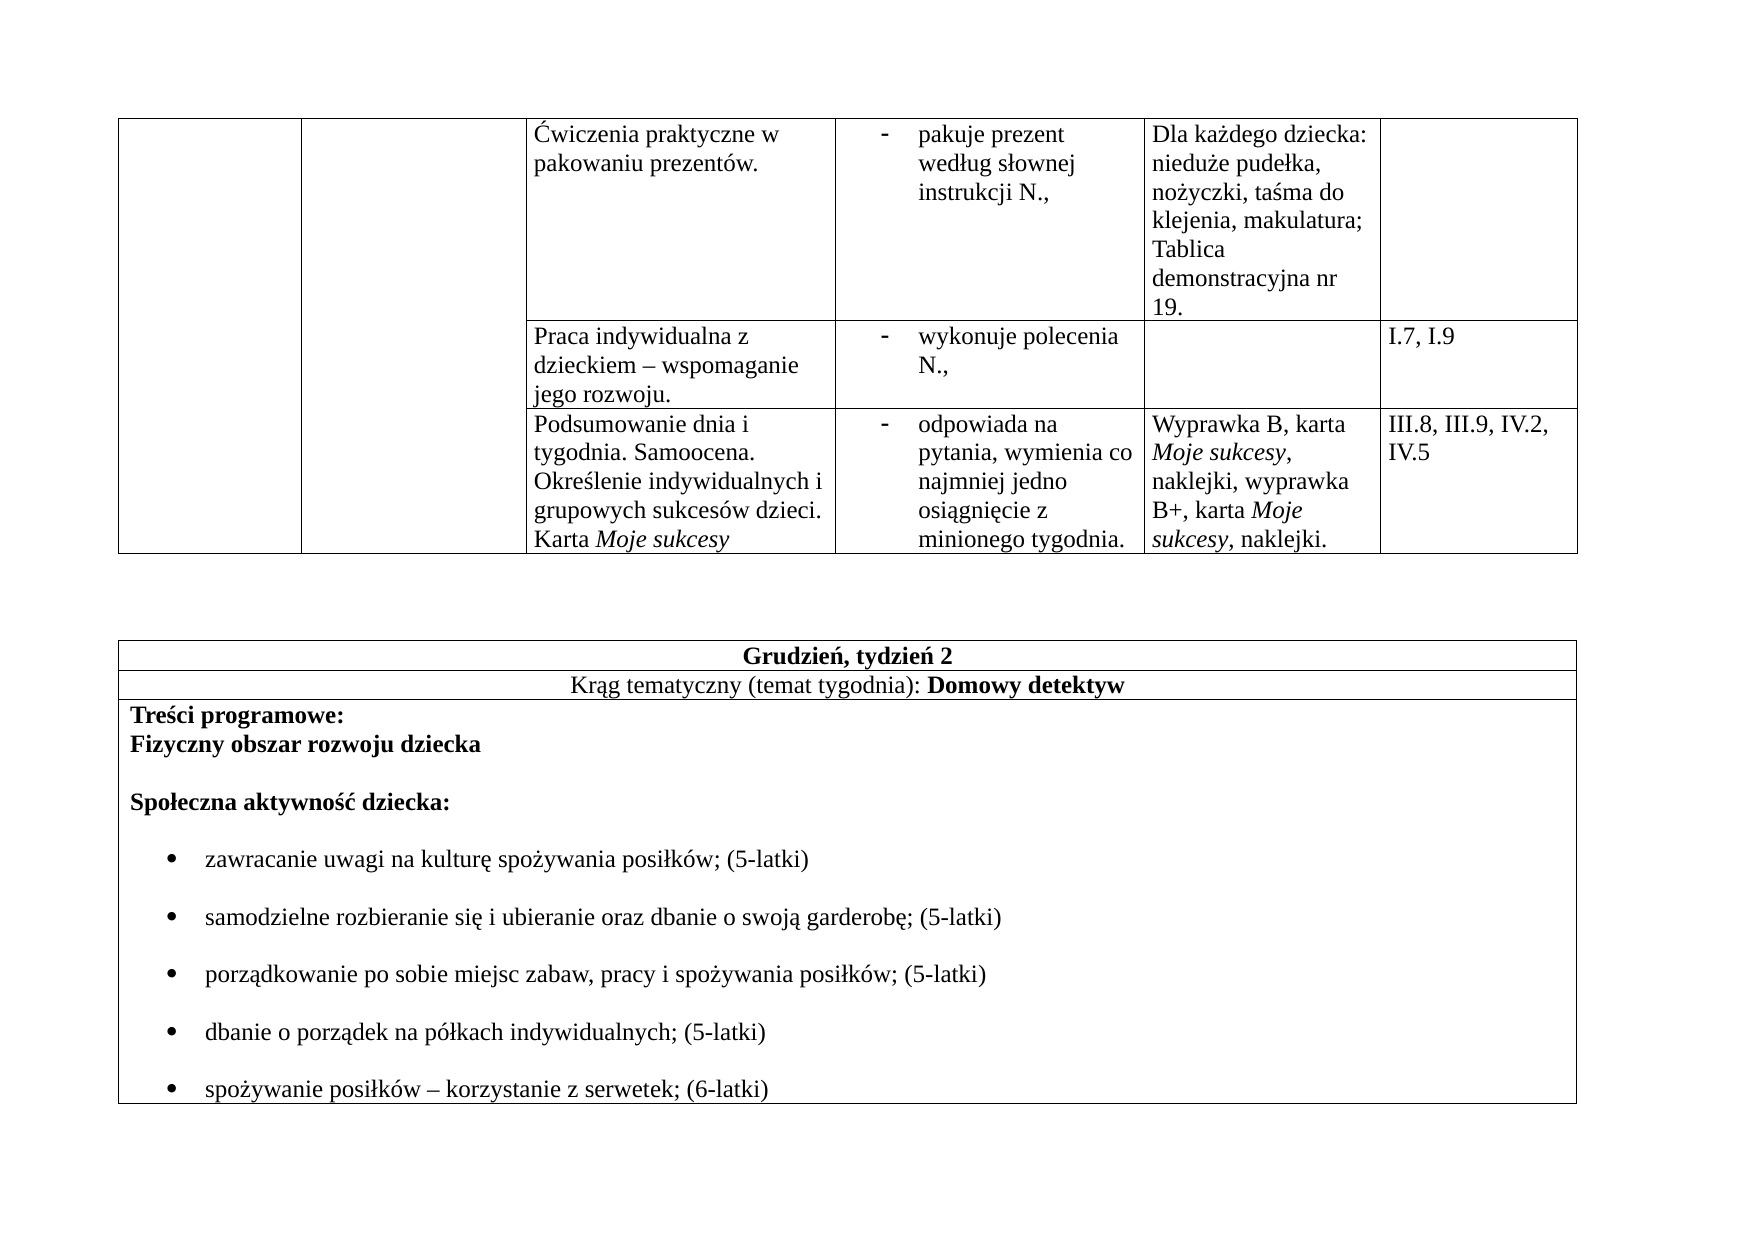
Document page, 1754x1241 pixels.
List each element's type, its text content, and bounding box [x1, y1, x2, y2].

table_cell odpowiada na pytania, wymienia co najmniej jedno osiągnięcie z minionego tygodnia. [836, 409, 1144, 552]
table_cell wykonuje polecenia N., [836, 321, 1144, 408]
table_cell Podsumowanie dnia i tygodnia. Samoocena. Określenie indywidualnych i grupowych sukcesów dzieci. Karta Moje sukcesy [527, 409, 835, 552]
table_cell Krąg tematyczny (temat tygodnia): Domowy detektyw [119, 671, 1576, 699]
table_cell Wyprawka B, karta Moje sukcesy, naklejki, wyprawka B+, karta Moje sukcesy, naklejki. [1145, 409, 1380, 552]
table_cell Treści programowe: Fizyczny obszar rozwoju dziecka Społeczna aktywność dziecka: zawracanie uwagi na kulturę spożywania posiłków; (5-latki) samodzielne rozbieranie się i ubieranie oraz dbanie o swoją garderobę; (5-latki) porządkowanie po sobie miejsc zabaw, pracy i spożywania posiłków; (5-latki) dbanie o porządek na półkach indywidualnych; (5-latki) spożywanie posiłków – korzystanie z serwetek; (6-latki) wiązanie obuwia; (6-latki) wykazywanie inicjatywy w dbałości o salę zajęć. (6-latki) Językowa aktywność dziecka: rozwijanie sprawności całego ciała (w toku wykonywania czynności samoobsługowych, zabaw ruchowych i ćwiczeń gimnastycznych); (5-latki) wykonywanie czynności wymagających zaangażowania mięśni dłoni, np.: lepienie z plasteliny, zgniatanie i zaginanie papieru, wycinanie, wydzieranie; (5-latki) rozwijanie koordynacji wzrokowo-ruchowej, np.: powtarzanie ruchów innej osoby w czasie zabawy; (5-latki) wykonywanie czynności z dużym i małym napięciem mięśniowym w toku zabaw ruchowych i ćwiczeń plastycznych; (5-latki) odwzorowywanie elementów (przerysowywanie, rysowanie według wzoru, kalkowanie); (5-latki) określanie kierunku pisania (rysownia) – od lewej strony linii do prawej i od góry kartki do dołu; (6-latki) rozwijanie koordynacji ruchowej (głownie skoordynowanej współpracy ruchów ramienia, przedramienia, nadgarstka i palców); (6-latki) rozwijanie koordynacji ruchowo-słuchowo-wzrokowej; (6-latki) gospodarowanie przestrzenią kartki (wykonywanie prac plastycznych na papierze o różnych formatach – z tendencją do przechodzenia do małych, zamkniętych powierzchni); (6-latki) nabywanie płynności ruchów rąk (np. w toku swobodnych ruchów tanecznych, gimnastycznych ćwiczeń ramion, zadań plastycznych wymagających zamalowania dużych przestrzeni kartki); (6-latki) nabywanie precyzji wykonywania ruchów dłońmi (np. ubieranie lalek, zapinanie guzików, wiązanie sznurowadeł, dekorowanie kartki). (6-latki) Artystyczna aktywność dziecka: uczestniczenie w zabawach rytmicznych, ruchowych, pląsach przy muzyce; (5-latki) uczestniczenie w zabawach konstrukcyjno-technicznych wykorzystujących doświadczenia zbierane podczas poznawania środowiska technicznego, np. składanie zabawek z oddzielnych części, budowanie różnych konstrukcji z klocków, przezywanie radości z pozytywnych efektów swoich działań; (5-latki) improwizowanie ruchowe do dowolniej muzyki; (6-latki) samodzielne używanie wybranych narzędzi, przyborów, wybieranie materiałów, organizowanie sobie stanowiska pracy i porządkowanie go po zakończonej pracy. (6-latki) Ruchowa i zdrowotna aktywność dziecka: nazywanie części ciała; (5-latki) utrwalanie orientacji w schemacie własnego ciała i ciała drugiej osoby (np. w kontekście kształtowania prawidłowej postawy); (5-latki) uczestniczenie w zabawach ruchowych: kształtujących postawę, orientacyjno-porządkowych, bieżnych, z elementami skoku, podskoku, z elementami toczenia, z elementami rzutu, chwytu, równoważnych, organizowanych metodą opowieści ruchowych, ze śpiewem; (5-latki) uczestniczenie w zabawach organizowanych w terenie (w ogrodzie przedszkolnym, w parku, na boisku) w różnych porach roku (na śniegu, w wodzie); (5-latki) uczestniczenie w ćwiczeniach gimnastycznych; (5-latki) wykorzystywanie w zabawach i ćwiczeniach niekonwencjonalnych przyborów, np. plastikowych butelek, gumy pasmanteryjnej, gazet, sznurków, pudełek; (5-latki) ubieranie się odpowiednio do warunków atmosferycznych występujących w danej porze roku (zapobieganie przegrzaniu i zmarznięciu); (5-latki) przebywanie na świeżym powietrzu; uczestniczenie w spacerach, zabawach i ćwiczeniach ruchowych; (5-latki) dbanie o higienę poprzez codzienne mycie całego ciała, mycie zębów po posiłkach, samodzielne korzystanie z toalety, mycie rak, zwłaszcza po pobycie w toalecie i po zabawie na świeżym powietrzu, utrzymywanie czystości odzieży, obuwia; zwracanie uwagi na estetyczny wygląd, samodzielne ubieranie się i rozbieranie, dbanie o rzeczy osobiste, codzienne zmienianie bielizny, nieużywanie cudzych grzebieni, szczotek, ręczników, zachowywanie porządku w miejscu zabawy, pracy, nauki; (5-latki) sygnalizowanie nauczycielowi złego samopoczucia; (5-latki) wyrabianie nawyków zdrowotnych, np. samodzielnego ubierania się, poprawnego korzystania z toalety, właściwego zachowania się przy stole, przestrzegania zasad bezpieczeństwa w toku zabaw ruchowych i innych; (5-latki) aktywne uczestniczenie w zabawach na świeżym powietrzu; (5-latki) przeplatanie aktywności ruchowej z odpoczynkiem; (5latki) bezpieczne posługiwanie się nożyczkami; (5-latki) wybieranie bezpiecznego miejsca do zabaw; (5-latki) bezpieczne korzystanie ze sprzętu sportowego, urządzeń znajdujących się na placu zabaw; (5-latki) informowanie nauczyciela o wszystkich sytuacjach budzących wątpliwości i obawy; (5-latki) naśladowanie ruchów wykonywanych przez nauczyciela, odtwarzanie ruchem całego ciała lub samych rąk sposobów poruszania się zwierząt itp.; (5-latki) zacieśnianie kontaktów interpersonalnych z grupą poprzez wspólne organizowanie zabaw ruchowych; (6-latki) odpowiednie dobieranie miejsc zabaw przy stoliku, biurku (miejsce dobrze oświetlone, krzesło dopasowane do wzrostu dziecka); (6-latki) bezpieczne posługiwanie się przyborami, np. igłą, nożyczkami, młotkiem; (6-latki) sygnalizowanie potrzeby pomocy w sytuacjach zagrożenia, zwracanie się do osób, które mogą tej pomocy udzielić. (6-latki) Emocjonalny obszar rozwoju dziecka Społeczna aktywność dziecka: wyrażanie i nazywanie różnych emocji podczas zabaw; (5-latki) określanie sytuacji wywołujących różne emocje, np.: radość, złość, smutek, strach; (5-latki) radzenie sobie z emocjami poprzez udział w zabawach , rozmowach, słuchaniu wybranych utworów literackich; (5-latki) zapraszanie innych dzieci do wspólnej zabawy; (5-latki) szanowanie wytworów pracy innych oraz ich własności; (5-latki) dzielenie się wrażeniami, spostrzeżeniami z obserwacji danego zdarzenia, danej sytuacji; (5-latki) zwracanie się o pomoc w trudnych sytuacjach; (5-latki) dostrzeganie, że rośliny i zwierzęta mają swoje potrzeby; dbanie o nie (np. dokarmianie ptaków zimą); (5-latki) szanowanie odmowy uczestnictwa w niechcianych sytuacjach; (6-latki) otaczanie troską roślin i zwierząt; (6-latki) czerpanie radości i satysfakcji z przebywania na lonie natury; (6-latki) czynny udział w dekorowaniu sali; (6-latki) podejmowanie prób samodzielnego rozwiązywania problemu. (6-latki) Społeczny obszar rozwoju dziecka Społeczna aktywność dziecka: prezentowanie swoich wyrobów, dokonanie samooceny ich wykonania; (5-latki) uczestniczenie w sytuacjach stwarzających możliwość wyboru, przewidywanie skutków zachowań, zwracanie uwagi na konsekwencje wynikające z danego wyboru; (5-latki) przestrzeganie wspólnie ustalonych umów i zasad regulujących współżycie w grupie; (5-latki) dostrzeganie potrzeb innych, szanowanie ich; (5-latki) cieszenie się z sukcesów drugiej osoby; (5-latki) pomaganie kolegom w sytuacjach wywołujących smutek; (5-latki) szanowanie wytworów pracy innych oraz ich własności; (5-latki) współdziałanie podczas zabaw, gier, tańców integracyjnych; (5-latki) unikanie zachować agresywnych, powstrzymywanie ich, dążenie do kompromisu; (5-latki) uczestniczenie we wspólnych zabawach, np.: ruchowych, prowadzonych metodą Rudolfa Labana, Weroniki Sherborne, wspólne wykonywanie prac plastycznych; (5-latki) dzielenie się wrażeniami, spostrzeżeniami z obserwacji danego zdarzenia, danej sytuacji; (5-latki) odpowiadanie na zadane pytania, formułowanie własnych pytań; (5-latki) wykazywanie się inicjatywą w sytuacjach nowych, nieznanych; (6-latki) samodzielne wykonywanie różnych czynności rozwijających poczucie odpowiedzialności za powierzone zadanie; (6-latki) wykorzystywanie sytuacji dnia codziennego do nabywania umiejętności samooceny; (6-latki) wyjaśnianie wieloznaczności słowa dom, (6-latki) szanowanie odmowy uczestnictwa w niechcianych sytuacjach; (6-latki) czynne uczestniczenie w ustalaniu reguł i zasad współżycia w grupie. (6-latki) Poznawczy obszar rozwoju dziecka Społeczna aktywność dziecka: określanie tego, co dziecko robi dobrze: (5-latki) podejmowanie prób posługiwania się przyborami i narzędziami zgodnie z ich przeznaczeniem; (5-latki) opowiadanie o sobie w grupie rówieśniczej; (5-latki) oglądanie zdjęć, ilustracji, słuchanie wierszy, opowiadań – odwoływanie się do własnych obserwacji w celu zwróceni uwagi na piękno naszego kraju; (5-latki) podejmowanie prób posługiwania się przyborami i narzędziami zgodnie z ich przeznaczeniem oraz w sposób twórczy i niekonwencjonalny. (6-latki) Językowa aktywność dziecka: uczestniczenie w zabawach polegających na odtwarzaniu dźwięków, np. w zabawie w echo melodyczne, wokalne; (5-latki) aktywne słuchanie rozmówcy; (5-latki) wyklaskiwanie rytmicznych fragmentów piosenek; (5-latki) wyrażanie swoich myśli, potrzeb, przeżyć w rozmowach z rówieśnikami w codziennych sytuacjach; (5-latki) swobodne rozmowy na tematy bliskie dzieciom w kontaktach grupowych; (5-latki) przekazywanie swoich odczuć, intencji w sposób werbalny i niewerbalny; (5-latki) stosowanie w wypowiedziach właściwych form fleksyjnych wszystkich odmiennych części mowy: czasownika, rzeczownika, zaimka, przymiotnika, liczebnika; (5-latki) wypowiadanie się złożonymi zdaniami, stosowanie kilkuzdaniowej wypowiedzi; (5-latki) odpowiadanie na pytania, poprawne formułowanie pytań; (5-latki) obserwowanie otoczenia, wymienianie jego elementów, porównywanie ich z tym, co się znajduje dalej; (5-latki) wymawianie samogłosek, a potem wymawianie za nauczycielem spółgłosek; (5-latki) słuchanie zdań, wyodrębnianie w nich słów; liczenie słów w zdaniach; układanie zdań z określonej liczby słów; określanie kolejnych słów w zdaniu; (5-latki) układanie rymów do podanych słów; (5-latki) wyodrębnianie w słowach sylab, określanie ich kolejności; dzielenie słów na sylaby; liczenie sylab w słowach; tworzenie słów rozpoczynających się, kończących się dana sylabą; (5-latki) umiejętne odczytywanie często stosowanych oznaczeń i symboli; (5-latki) zwracanie uwagi na fakt, że czytanie obok mówienia i pisania jest jedną z form komunikowania się ludzi; (5-latki) rozpoznawanie liter drukowanych – małych i wielkich (5-latki) całościowe rozpoznawanie napisów umieszczonych w sali zajęć – nazw znajdujących się tam zabawek, kącików zainteresowań, roślin (sukcesywne ich wymienianie); (5-latki) wykonywanie ćwiczeń rozwijających orientacje przestrzenną (przygotowanie do czytania od lewej strony do prawej); (5-latki) rozumienie wybranych znaków umownych; (5-latki) sprawne posługiwanie się mową w różnych sytuacjach; (6-latki) układanie historyjek obrazkowych, opowiadanie ich, dopowiadanie ich zakończeń; (6-latki) mówienie z właściwą dla siebie intonacją; (6-latki) używanie spójników w celu uzyskania dłuższych wypowiedzi; (6-latki) prawidłowe stosowanie przyimków; (6-latki) posługiwanie się poprawną mową; (6-latki) poprawne wypowiadanie się w czasach przyszłym i przeszłym; (6-latki) stosowanie słów przeciwstawnych, zdrobnień, zgrubień; (6-latki) formułowanie dłuższych wypowiedzi na ważne tematy, samodzielne werbalizowanie własnych potrzeb i decyzji; (6-latki) formułowanie dłuższych wypowiedzi na dowolny temat; (6-latki) poznawanie zapisu swojego imienia i zapisu imion kolegów i koleżanek z grupy rozpoznawanie ich, układanie liter według wzoru; (6-latki) wyodrębnianie zdań w wypowiedziach, liczenie ich, układanie wypowiedzi, np. na temat obrazka, składającej się z określonej liczby zdań; (6-latki) wyodrębnianie w słowach głosek: w wygłosie, nagłosie, śródgłosie (6-latki) liczenie głosek w słowach; układanie słów rozpoczynających się, kończących się daną głoską: (6-latki) rozumienie różnic pomiędzy samogłoską i spółgłoską (6-latki) czytanie całościowe wyrazów, równoważników zdań; (6-latki) rozpoznawanie liter pisanych. (6-latki) Artystyczna aktywność dziecka: wspólne planowanie i przygotowywanie uroczystości na terenie przedszkola i poza nim; (5-latki) słuchanie piosenek w wykonaniu nauczyciela oraz nagrań; (5-latki) nauka piosenek fragmentami, metodą ze słuchu; (5-latki) śpiewanie piosenek – zbiorowe i indywidualne; (5-latki) wykorzystanie naturalnych efektów perkusyjnych (klaskania, tupania, stukania…) do akompaniamentu podczas słuchania lub śpiewania piosenek; (5-latki) poznawanie wyglądu instrumentów perkusyjnych: kołatki, grzechotki, bębenka, trójkąta, talerzy, drewienek i sposobu gry na nich; (5-latki) wykonywanie akompaniamentu do piosenek na instrumentach perkusyjnych oraz innych przedmiotach – indywidualnie lub grupowo (tworzenie orkiestry); (5-latki) wykonywanie prostych, jedno-, dwutaktowych tematów rytmicznych na instrumentach perkusyjnych; (5-latki) uczestniczenie w zabawach rytmicznych, ruchowych, pląsach przy muzyce; (5-latki) reagowanie na zmiany tempa i dynamiki utworu; (5-latki) estetyczne, rytmiczne poruszanie się przy muzyce; (5-latki) improwizowanie piosenki ruchem; (5-latki) dostrzeganie zmian w wysokości dźwięków; (5-latki) tworzenie galerii prac plastycznych dzieci, związanych, np. z porami roku; (5-latki) tworzenie różnych przestrzennych kompozycji z wykorzystaniem palców, dłoni, całego ciała; (5-latki) rysowanie, malowanie farbami plakatowymi, akwarelami z użyciem palców lub pędzli, na różnym podłożu; wycinanie, wydzieranie z różnych materiałów, obrysowywanie szablonów, lepienie z gliny, plasteliny, masy solnej i papierowej, modeliny, naklejanie, ugniatanie itd.; (5-latki) wykorzystywanie w pracach plastycznych materiałów odpadowych, np.: plastikowych butelek, gazet, pudełek, folii aluminiowej itp. oraz tworzywa przyrodniczego; (5-latki) odczuwanie radości z tworzenia, działania plastycznego; (5-latki) słuchanie, czytanych przez nauczyciela lub lektora, fragmentów literatury z odpowiednią intonacją i odpowiednim natężeniem głosu; zwracanie uwagi na piękno języka polskiego (5-latki) poznawanie urządzeń gospodarstwa domowego; (5-latki) wyrażanie swoich przeżyć wewnętrznych, uczuć poprzez różne formy ekspresji: słowną, ruchową, plastyczną, muzyczną; (5-latki) samodzielne śpiewanie piosenek z akompaniamentem muzycznym; (6-latki) wykonywanie instrumentów perkusyjnych z różnych materiałów; (6-latki) improwizowanie ruchowe dowolnej muzyki (6-latki) wyczuwanie akcentu metrycznego w taktach dwu-, trzy- i czteromiarowych; (6-latki) wykonywanie ćwiczeń dykcyjnych ćwiczących wyrazistość, intonację wypowiedzi; (6-latki) samodzielne używanie wybranych narzędzi, przyborów, wybieranie materiałów, organizowanie sobie stanowisk pracy; (6-latki) uczestniczenie w zabawach konstrukcyjno-technicznych, wykorzystujących doświadczenia zbierane podczas poznawania środowiska technicznego, np. składanie zabawek z oddzielnych części, budowanie różnych konstrukcji z klocków; przeżywanie radości z pozytywnych efektów swoich działań; (6-latki) poznawanie zasad działania wybranych urządzeń, np. odkurzacza, miksera, ekspresu, i zasad bezpiecznego korzystania z nich. (6-latki) Aktywność poznawcza: uczestniczenie w zabawach rozwijających: aktywność badawczą, umiejętność rozwiązywania problemów, myślenie, wyobrażenia, umiejętność klasyfikowania, uogólniania, rozumowania przyczynowo-skutkowego, poznawania samego siebie; (5-latki) uczestniczenie w zabawach organizowanych przez nauczyciela, dających dziecku satysfakcje i radość; (5-latki) wykorzystywanie w zabawach (także w sposób niekonwencjonalny) różnych zabawek, przedmiotów, znaków i symboli; (5-latki) rozpoznawanie przedmiotów, roślin, zwierząt za pomocą zmysłów: dotyku, smaku, węchu, wzroku, słuchu; (5-latki) dbanie o higienę zmysłów, np. unikanie hałasu, krzyku; (5-latki) mówienie z pamięci wierszy, rymowanek, piosenek w połączeniu z ruchem, obrazem, dźwiękiem; (5-latki) nauka na pamięć wierszy i piosenek treściowo bliskich dzieciom oraz sytuacjom, z jakimi się spotykają; (5-latki) uczestniczenie w zabawach, ćwiczeniach, pracach plastycznych, rozmowach, słuchaniu wierszy, opowiadań sprzyjających koncentracji uwagi; (5-latki) uczestniczenie w różnego rodzaju zabawach twórczych (tematycznych, konstrukcyjnych, ruchowych, z elementem pantomimy itd.): (5-latki) rozwijanie myślenia logicznego poprzez: określanie kolejności zdarzeń w różnych naturalnych sytuacjach, historyjkach; (5-latki) słuchanie rymowanek, wierszy, opisujących nierealne miejsca, postacie, zdarzenia; (5-latki) nazywanie i wskazywanie części ciała występujących podwójnie, parami – oczu, uszu, nóg; (5-latki) poruszanie się pod dyktando nauczyciela; (5-latki) wykonywanie ćwiczeń w parach; (5-latki) budowanie danego szeregu według wzrastającej lub malejącej liczby elementów, wielkości, natężenia barwy; (5-latki) łączenie przedmiotów w grupy na podstawie cechy percepcyjnej, np. barwy, wielkości, kształtu, a następnie cech funkcjonalnych; (5-latki) rozróżnianie błędnego liczenia od poprawnego; (5-latki) poznawanie charakterystycznych oznak zimy: krótkie dni, niska temperatura dokarmianie i dopajanie zwierząt w trudnych, zimowych warunkach; (5-latki) pomaganie zwierzętom, np. dokarmianie zwierząt w schronisku, ptaków zimą; (5-latki) rozwijanie wyobraźni przestrzennej (np. poprzez zastosowanie przestrzennych technik plastycznych, takich jak: konstruowanie, modelowanie itp., oraz pozostawianie swobody w zagospodarowaniu przestrzeni kartki w toku rysowania); (5-latki) nabywanie wrażliwości dotykowej (poprzez kontakt z różnym materiałem przeznaczonym do działalności plastyczno-konstrukcyjnej, np. sznurkiem, watą, folia aluminiową, papierem ściernym, styropianem); (5-latki) wyszukiwanie takich samych przedmiotów, obrazów, symboli graficznych; (5-latki) segregowanie danych symboli graficznych według przyjętego kryterium; (5-latki) inicjowanie różnego rodzaju zabaw z wykorzystaniem pomysłów dzieci; (6-latki) orientowanie się na kartce papieru, wskazywanie, np. prawego górnego rogu, lewego górnego rogu kartki itd.; (6-latki) rozwijanie myślenia logicznego poprzez: analizowanie, syntezowanie, porównywanie, klasyfikowanie; układanie historyjek obrazkowych, opowiadanie ich z podaniem przyczyny i skutku danych zdarzeń; słuchanie zdań prawdziwych i fałszywych, ocenianie ich wartości logicznej (np. poprzez wykonywanie określonych ruchów); (6-latki) liczenie od dowolnego miejsca, wspak, dwójkami, piątkami; (6-latki) posługiwanie się liczbami w aspektach kardynalnym i porządkowym; (6-latki) rozpoznawanie cyfr i liczby 10; (6-latki) nabywanie umiejętności kreślenia w ograniczonej przestrzeni, w układzie szeregowym, linii będących elementami liter (linii prostych, pionowych, poziomych i ukośnych, falistych, zaokrąglonych, pętli, kół, owali); (6-latki) rysowanie literopodobnych szlaczków na dużych płaszczyznach i w liniaturze; (6-latki) nazywanie źródeł dźwięków. (6-latki) Program wychowania przedszkolnego, Grupa MAC S.A. 2020 (s. 41–45, 46–48, 50, 52–54, 56, 57, 59–60, 61–62, 65, 66–67, 68, 71–72, 78). [119, 700, 1576, 1103]
table_cell Dla każdego dziecka: nieduże pudełka, nożyczki, taśma do klejenia, makulatura; Tablica demonstracyjna nr 19. [1145, 119, 1380, 320]
table_cell [1381, 119, 1577, 320]
table_cell I.7, I.9 [1381, 321, 1577, 408]
table_header Grudzień, tydzień 2 [119, 641, 1576, 669]
table_cell III.8, III.9, IV.2, IV.5 [1381, 409, 1577, 552]
table_cell Ćwiczenia praktyczne w pakowaniu prezentów. [527, 119, 835, 320]
table_cell pakuje prezent według słownej instrukcji N., [836, 119, 1144, 320]
table_cell Praca indywidualna z dzieckiem – wspomaganie jego rozwoju. [527, 321, 835, 408]
table_cell [1145, 321, 1380, 408]
